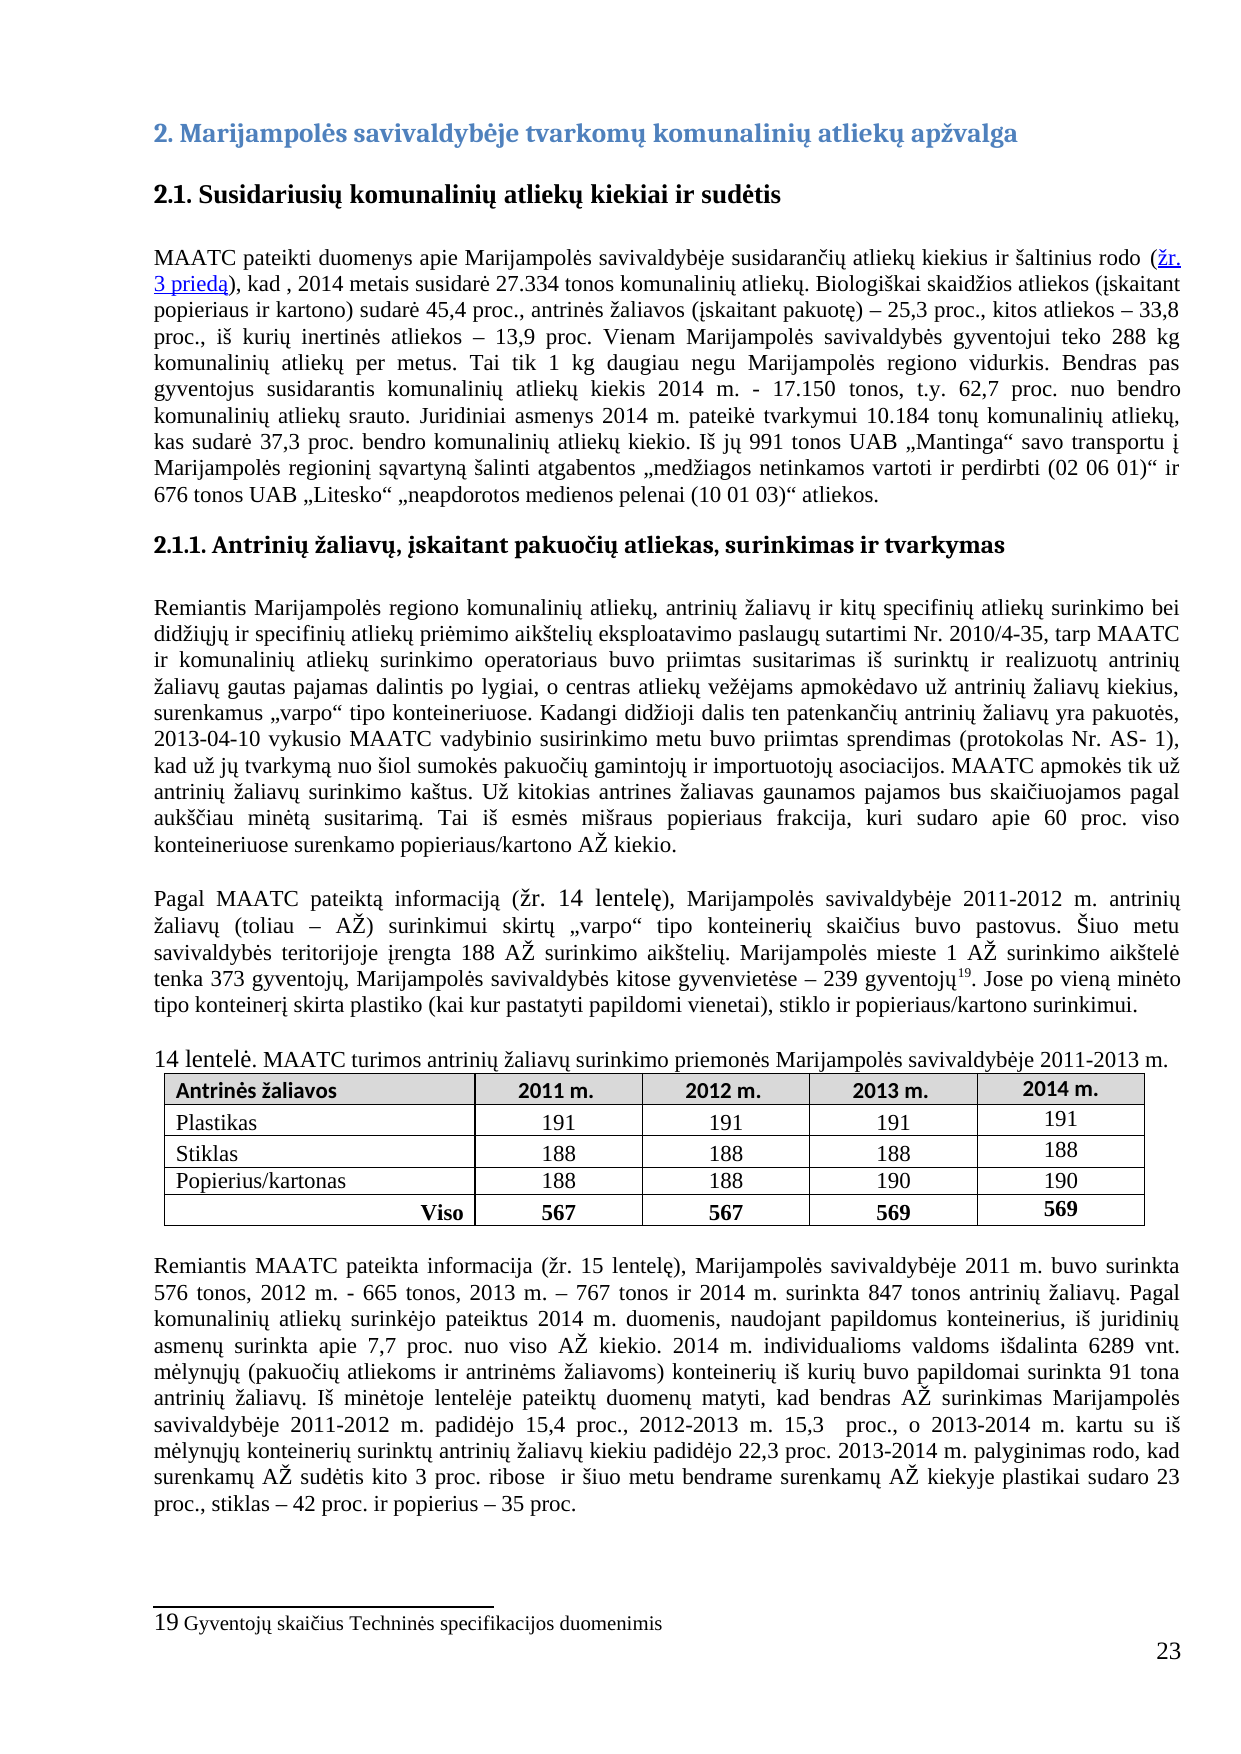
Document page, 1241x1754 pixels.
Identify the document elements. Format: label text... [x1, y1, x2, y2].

table_cell 188 [978, 1136, 1144, 1167]
subtitle 2.1.1. Antrinių žaliavų, įskaitant pakuočių atliekas, surinkimas ir tvarkymas [153, 531, 1181, 560]
table_cell 188 [643, 1136, 809, 1167]
table_cell Popierius/kartonas [165, 1168, 474, 1194]
table_cell 188 [643, 1168, 809, 1194]
table_header 2012 m. [643, 1074, 809, 1104]
table_cell Viso [165, 1195, 474, 1225]
table_header Antrinės žaliavos [165, 1074, 474, 1104]
table_cell 188 [476, 1136, 642, 1167]
subtitle 2.1. Susidariusių komunalinių atliekų kiekiai ir sudėtis [153, 178, 1181, 210]
table_cell 567 [643, 1195, 809, 1225]
table_cell 191 [476, 1105, 642, 1135]
text Gyventojų skaičius Techninės specifikacijos duomenimis [153, 1607, 1181, 1636]
table_header 2011 m. [476, 1074, 642, 1104]
table_cell 569 [978, 1195, 1144, 1225]
table_cell 190 [978, 1168, 1144, 1194]
table_header 2014 m. [978, 1074, 1144, 1104]
table_cell Stiklas [165, 1136, 474, 1167]
text Pagal MAATC pateiktą informaciją (žr. 14 lentelę), Marijampolės savivaldybėje 2011-2012 m. antrinių žaliavų (toliau – AŽ) surinkimui skirtų „varpo“ tipo konteinerių skaičius buvo pastovus. Šiuo metu savivaldybės teritorijoje įrengta 188 AŽ surinkimo aikštelių. Marijampolės mieste 1 AŽ surinkimo aikštelė tenka 373 gyventojų, Marijampolės savivaldybės kitose gyvenvietėse – 239 gyventojų. Jose po vieną minėto tipo konteinerį skirta plastiko (kai kur pastatyti papildomi vienetai), stiklo ir popieriaus/kartono surinkimui. [153, 883, 1181, 1018]
table_cell 191 [810, 1105, 977, 1135]
text Remiantis MAATC pateikta informacija (žr. 15 lentelę), Marijampolės savivaldybėje 2011 m. buvo surinkta 576 tonos, 2012 m. - 665 tonos, 2013 m. – 767 tonos ir 2014 m. surinkta 847 tonos antrinių žaliavų. Pagal komunalinių atliekų surinkėjo pateiktus 2014 m. duomenis, naudojant papildomus konteinerius, iš juridinių asmenų surinkta apie 7,7 proc. nuo viso AŽ kiekio. 2014 m. individualioms valdoms išdalinta 6289 vnt. mėlynųjų (pakuočių atliekoms ir antrinėms žaliavoms) konteinerių iš kurių buvo papildomai surinkta 91 tona antrinių žaliavų. Iš minėtoje lentelėje pateiktų duomenų matyti, kad bendras AŽ surinkimas Marijampolės savivaldybėje 2011-2012 m. padidėjo 15,4 proc., 2012-2013 m. 15,3 proc., o 2013-2014 m. kartu su iš mėlynųjų konteinerių surinktų antrinių žaliavų kiekiu padidėjo 22,3 proc. 2013-2014 m. palyginimas rodo, kad surenkamų AŽ sudėtis kito 3 proc. ribose ir šiuo metu bendrame surenkamų AŽ kiekyje plastikai sudaro 23 proc., stiklas – 42 proc. ir popierius – 35 proc. [153, 1253, 1181, 1516]
table_cell 191 [643, 1105, 809, 1135]
table_cell 567 [476, 1195, 642, 1225]
subtitle 2. Marijampolės savivaldybėje tvarkomų komunalinių atliekų apžvalga [153, 118, 1181, 149]
table_header 2013 m. [810, 1074, 977, 1104]
table_cell 190 [810, 1168, 977, 1194]
table_cell 188 [810, 1136, 977, 1167]
text 14 lentelė. MAATC turimos antrinių žaliavų surinkimo priemonės Marijampolės savivaldybėje 2011-2013 m. [153, 1044, 1181, 1073]
text Remiantis Marijampolės regiono komunalinių atliekų, antrinių žaliavų ir kitų specifinių atliekų surinkimo bei didžiųjų ir specifinių atliekų priėmimo aikštelių eksploatavimo paslaugų sutartimi Nr. 2010/4-35, tarp MAATC ir komunalinių atliekų surinkimo operatoriaus buvo priimtas susitarimas iš surinktų ir realizuotų antrinių žaliavų gautas pajamas dalintis po lygiai, o centras atliekų vežėjams apmokėdavo už antrinių žaliavų kiekius, surenkamus „varpo“ tipo konteineriuose. Kadangi didžioji dalis ten patenkančių antrinių žaliavų yra pakuotės, 2013-04-10 vykusio MAATC vadybinio susirinkimo metu buvo priimtas sprendimas (protokolas Nr. AS- 1), kad už jų tvarkymą nuo šiol sumokės pakuočių gamintojų ir importuotojų asociacijos. MAATC apmokės tik už antrinių žaliavų surinkimo kaštus. Už kitokias antrines žaliavas gaunamos pajamos bus skaičiuojamos pagal aukščiau minėtą susitarimą. Tai iš esmės mišraus popieriaus frakcija, kuri sudaro apie 60 proc. viso konteineriuose surenkamo popieriaus/kartono AŽ kiekio. [153, 594, 1181, 857]
table_cell 569 [810, 1195, 977, 1225]
table_cell Plastikas [165, 1105, 474, 1135]
table_cell 188 [476, 1168, 642, 1194]
text MAATC pateikti duomenys apie Marijampolės savivaldybėje susidarančių atliekų kiekius ir šaltinius rodo (žr. 3 priedą), kad , 2014 metais susidarė 27.334 tonos komunalinių atliekų. Biologiškai skaidžios atliekos (įskaitant popieriaus ir kartono) sudarė 45,4 proc., antrinės žaliavos (įskaitant pakuotę) – 25,3 proc., kitos atliekos – 33,8 proc., iš kurių inertinės atliekos – 13,9 proc. Vienam Marijampolės savivaldybės gyventojui teko 288 kg komunalinių atliekų per metus. Tai tik 1 kg daugiau negu Marijampolės regiono vidurkis. Bendras pas gyventojus susidarantis komunalinių atliekų kiekis 2014 m. - 17.150 tonos, t.y. 62,7 proc. nuo bendro komunalinių atliekų srauto. Juridiniai asmenys 2014 m. pateikė tvarkymui 10.184 tonų komunalinių atliekų, kas sudarė 37,3 proc. bendro komunalinių atliekų kiekio. Iš jų 991 tonos UAB „Mantinga“ savo transportu į Marijampolės regioninį sąvartyną šalinti atgabentos „medžiagos netinkamos vartoti ir perdirbti (02 06 01)“ ir 676 tonos UAB „Litesko“ „neapdorotos medienos pelenai (10 01 03)“ atliekos. [153, 244, 1181, 507]
table_cell 191 [978, 1105, 1144, 1135]
